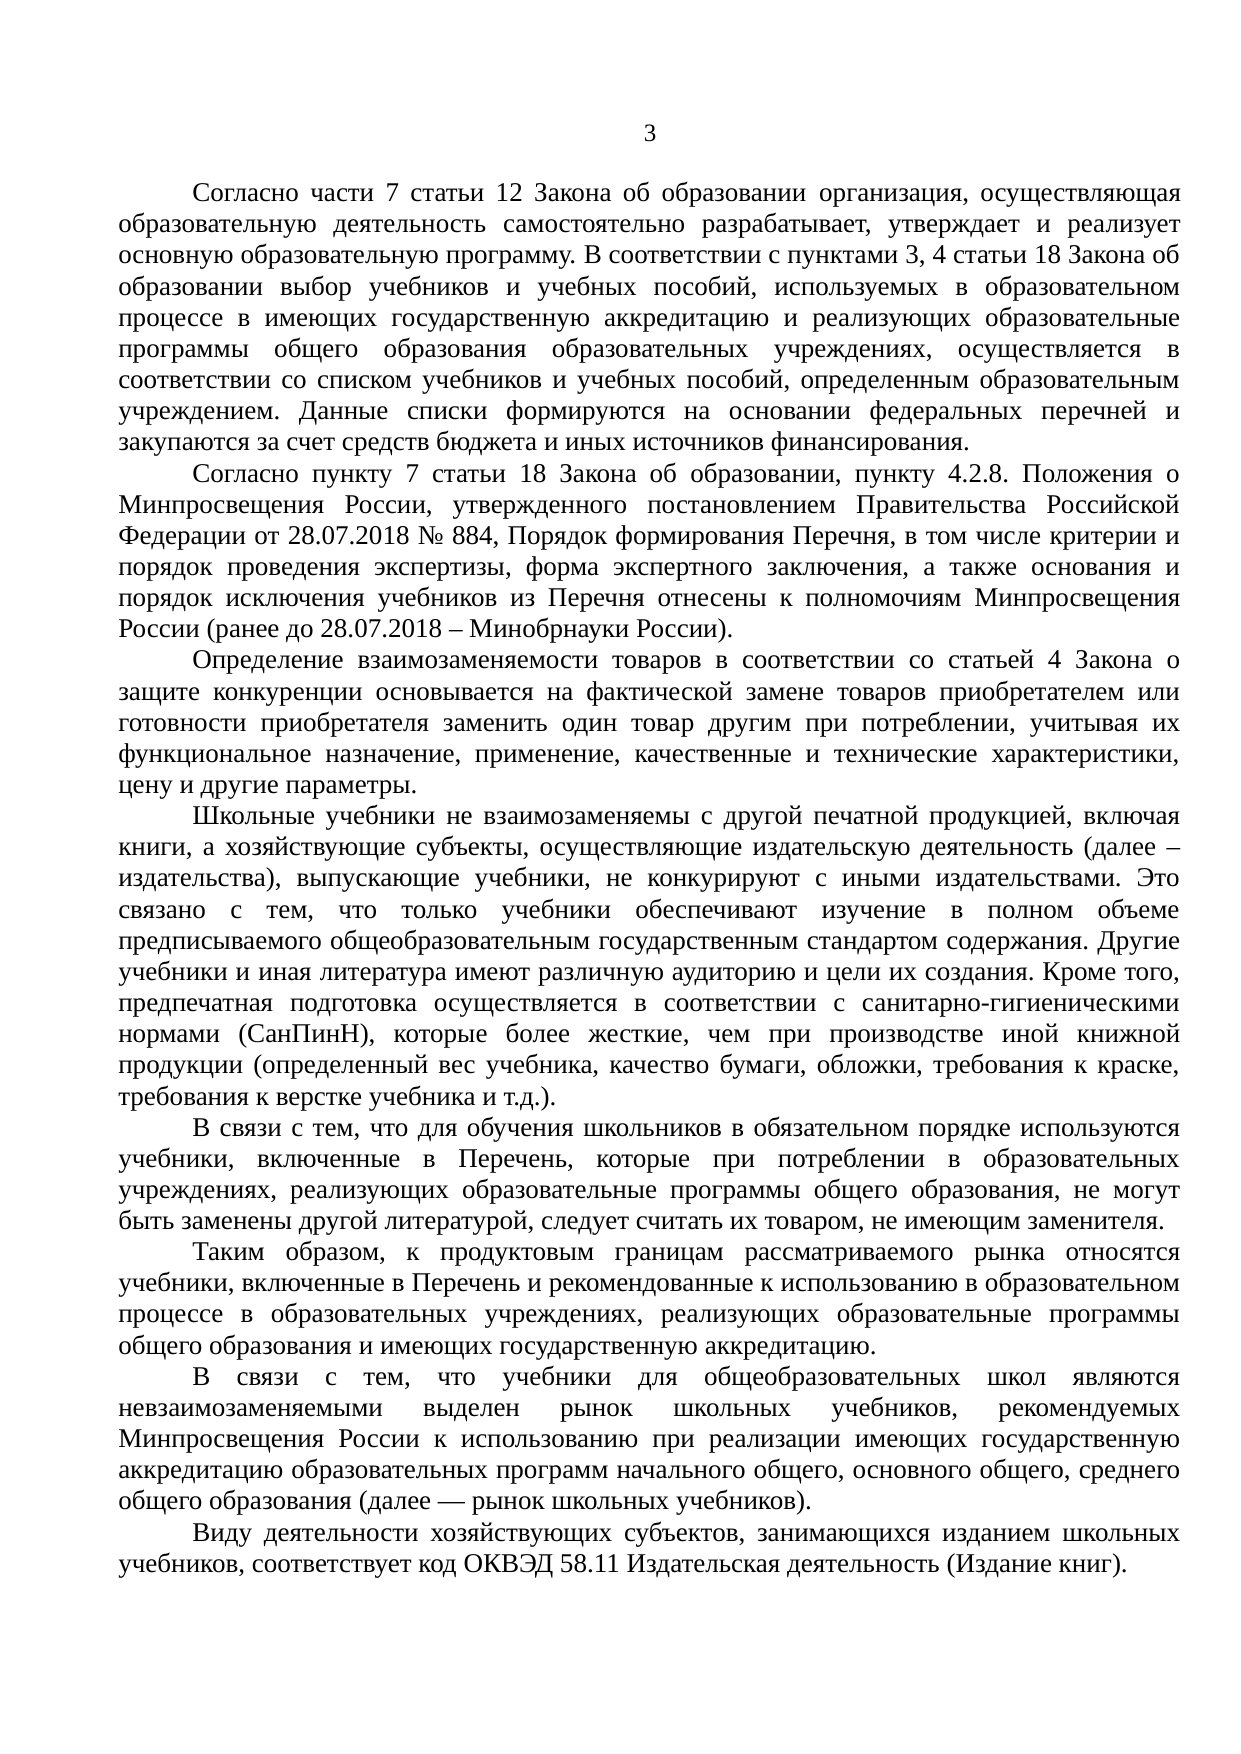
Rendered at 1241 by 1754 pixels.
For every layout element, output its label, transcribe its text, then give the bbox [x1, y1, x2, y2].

text В связи с тем, что учебники для общеобразовательных школ являются невзаимозаменяемыми выделен рынок школьных учебников, рекомендуемых Минпросвещения России к использованию при реализации имеющих государственную аккредитацию образовательных программ начального общего, основного общего, среднего общего образования (далее — рынок школьных учебников). [118, 1360, 1181, 1516]
text Согласно пункту 7 статьи 18 Закона об образовании, пункту 4.2.8. Положения о Минпросвещения России, утвержденного постановлением Правительства Российской Федерации от 28.07.2018 № 884, Порядок формирования Перечня, в том числе критерии и порядок проведения экспертизы, форма экспертного заключения, а также основания и порядок исключения учебников из Перечня отнесены к полномочиям Минпросвещения России (ранее до 28.07.2018 – Минобрнауки России). [118, 457, 1181, 643]
text В связи с тем, что для обучения школьников в обязательном порядке используются учебники, включенные в Перечень, которые при потреблении в образовательных учреждениях, реализующих образовательные программы общего образования, не могут быть заменены другой литературой, следует считать их товаром, не имеющим заменителя. [118, 1111, 1181, 1235]
text Школьные учебники не взаимозаменяемы с другой печатной продукцией, включая книги, а хозяйствующие субъекты, осуществляющие издательскую деятельность (далее – издательства), выпускающие учебники, не конкурируют с иными издательствами. Это связано с тем, что только учебники обеспечивают изучение в полном объеме предписываемого общеобразовательным государственным стандартом содержания. Другие учебники и иная литература имеют различную аудиторию и цели их создания. Кроме того, предпечатная подготовка осуществляется в соответствии с санитарно-гигиеническими нормами (СанПинН), которые более жесткие, чем при производстве иной книжной продукции (определенный вес учебника, качество бумаги, обложки, требования к краске, требования к верстке учебника и т.д.). [118, 799, 1181, 1111]
text Согласно части 7 статьи 12 Закона об образовании организация, осуществляющая образовательную деятельность самостоятельно разрабатывает, утверждает и реализует основную образовательную программу. В соответствии с пунктами 3, 4 статьи 18 Закона об образовании выбор учебников и учебных пособий, используемых в образовательном процессе в имеющих государственную аккредитацию и реализующих образовательные программы общего образования образовательных учреждениях, осуществляется в соответствии со списком учебников и учебных пособий, определенным образовательным учреждением. Данные списки формируются на основании федеральных перечней и закупаются за счет средств бюджета и иных источников финансирования. [118, 176, 1181, 457]
text Определение взаимозаменяемости товаров в соответствии со статьей 4 Закона о защите конкуренции основывается на фактической замене товаров приобретателем или готовности приобретателя заменить один товар другим при потреблении, учитывая их функциональное назначение, применение, качественные и технические характеристики, цену и другие параметры. [118, 643, 1181, 799]
text Таким образом, к продуктовым границам рассматриваемого рынка относятся учебники, включенные в Перечень и рекомендованные к использованию в образовательном процессе в образовательных учреждениях, реализующих образовательные программы общего образования и имеющих государственную аккредитацию. [118, 1235, 1181, 1360]
text Виду деятельности хозяйствующих субъектов, занимающихся изданием школьных учебников, соответствует код ОКВЭД 58.11 Издательская деятельность (Издание книг). [118, 1516, 1181, 1578]
